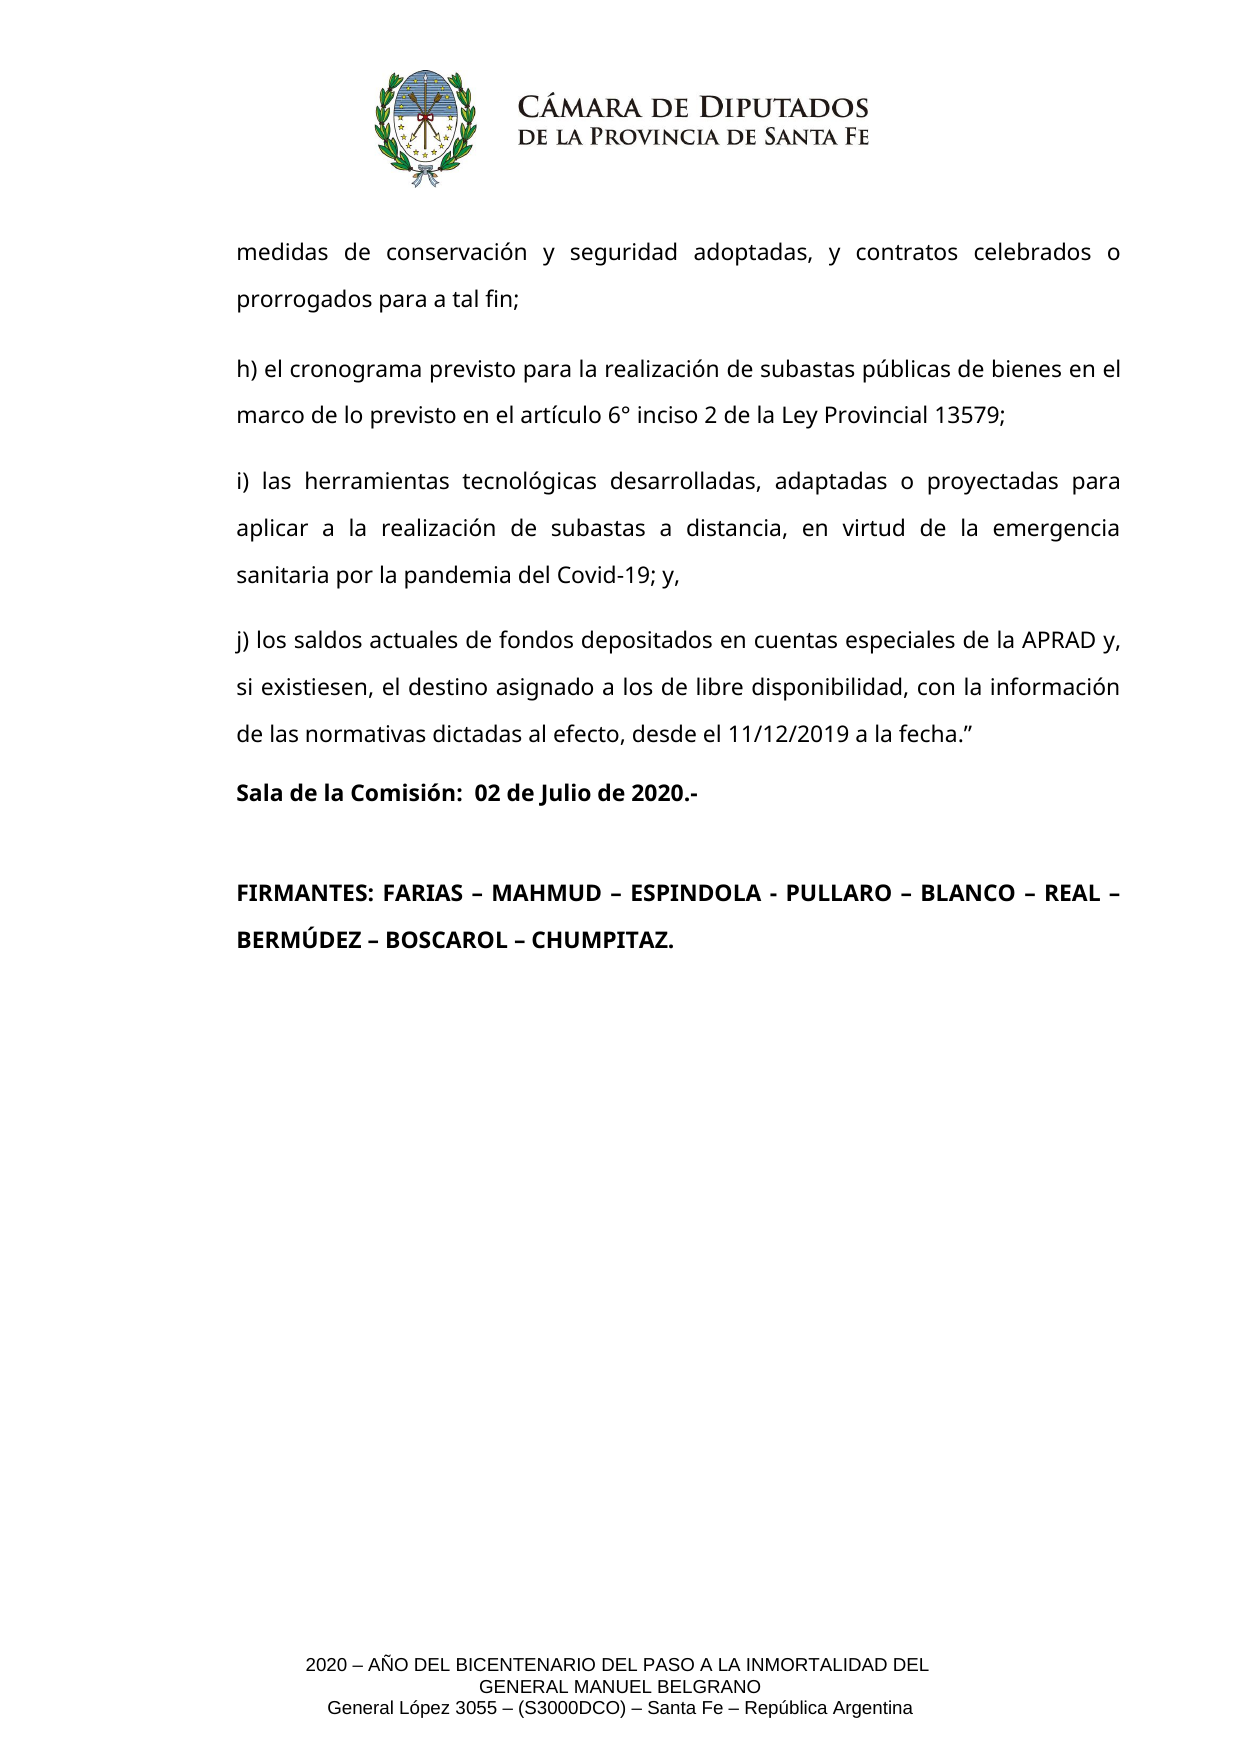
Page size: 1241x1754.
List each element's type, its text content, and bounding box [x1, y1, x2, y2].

text h) el cronograma previsto para la realización de subastas públicas de bienes en el marco de lo previsto en el artículo 6° inciso 2 de la Ley Provincial 13579; [236, 353, 1122, 431]
text i) las herramientas tecnológicas desarrolladas, adaptadas o proyectadas para aplicar a la realización de subastas a distancia, en virtud de la emergencia sanitaria por la pandemia del Covid-19; y, [236, 465, 1122, 590]
text Sala de la Comisión: 02 de Julio de 2020.- [236, 777, 1122, 808]
picture [374, 70, 869, 192]
text medidas de conservación y seguridad adoptadas, y contratos celebrados o prorrogados para a tal fin; [236, 236, 1122, 314]
text j) los saldos actuales de fondos depositados en cuentas especiales de la APRAD y, si existiesen, el destino asignado a los de libre disponibilidad, con la información de las normativas dictadas al efecto, desde el 11/12/2019 a la fecha.” [236, 624, 1122, 749]
text FIRMANTES: FARIAS – MAHMUD – ESPINDOLA - PULLARO – BLANCO – REAL – BERMÚDEZ – BOSCAROL – CHUMPITAZ. [236, 877, 1122, 955]
